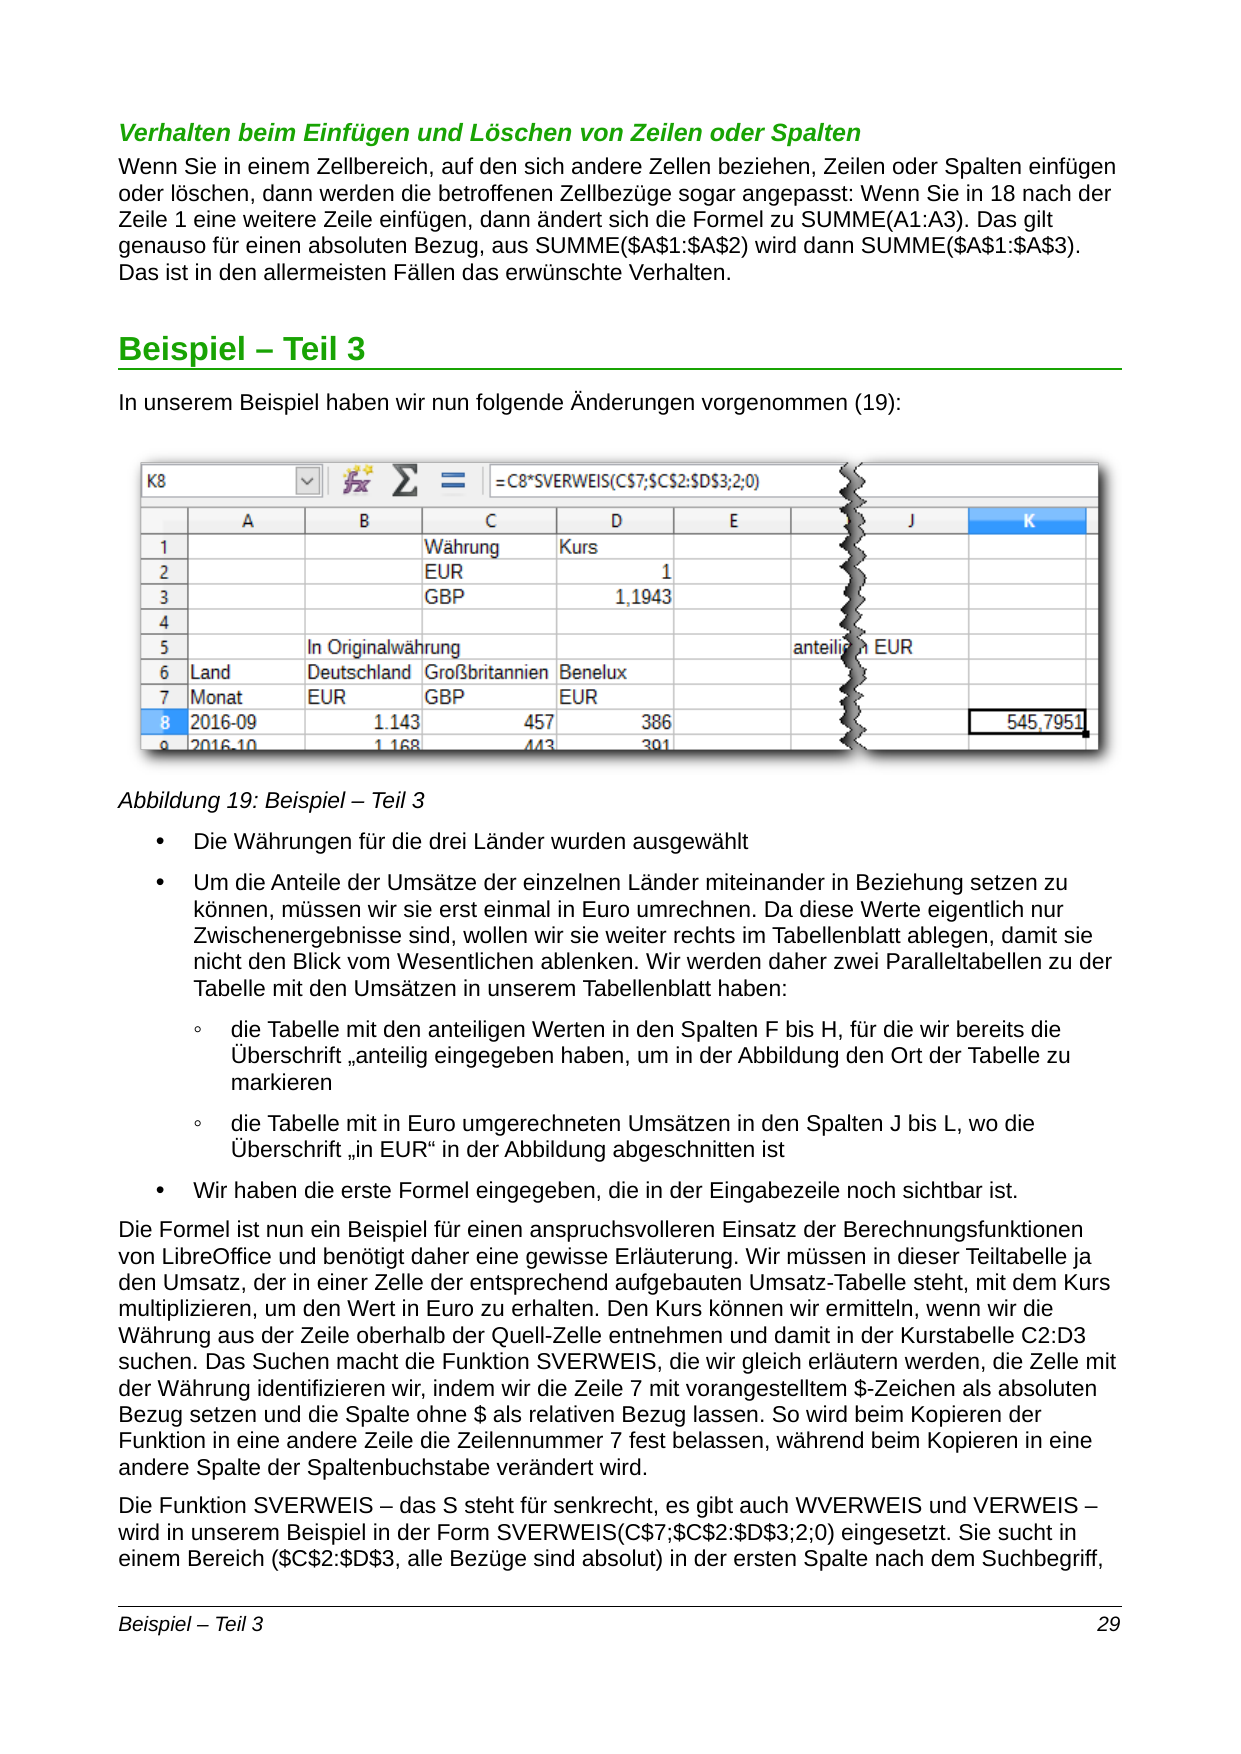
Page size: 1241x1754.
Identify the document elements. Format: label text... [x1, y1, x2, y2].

text Die Formel ist nun ein Beispiel für einen anspruchsvolleren Einsatz der Berechnungsfunktionen von LibreOffice und benötigt daher eine gewisse Erläuterung. Wir müssen in dieser Teiltabelle ja den Umsatz, der in einer Zelle der entsprechend aufgebauten Umsatz-Tabelle steht, mit dem Kurs multiplizieren, um den Wert in Euro zu erhalten. Den Kurs können wir ermitteln, wenn wir die Währung aus der Zeile oberhalb der Quell-Zelle entnehmen und damit in der Kurstabelle C2:D3 suchen. Das Suchen macht die Funktion SVERWEIS, die wir gleich erläutern werden, die Zelle mit der Währung identifizieren wir, indem wir die Zeile 7 mit vorangestelltem $-Zeichen als absoluten Bezug setzen und die Spalte ohne $ als relativen Bezug lassen. So wird beim Kopieren der Funktion in eine andere Zeile die Zeilennummer 7 fest belassen, während beim Kopieren in eine andere Spalte der Spaltenbuchstabe verändert wird. [118, 1216, 1122, 1480]
list die Tabelle mit den anteiligen Werten in den Spalten F bis H, für die wir bereits die Überschrift „anteilig eingegeben haben, um in der Abbildung den Ort der Tabelle zu markieren [193, 1013, 1122, 1095]
text Die Funktion SVERWEIS – das S steht für senkrecht, es gibt auch WVERWEIS und VERWEIS – wird in unserem Beispiel in der Form SVERWEIS(C$7;$C$2:$D$3;2;0) eingesetzt. Sie sucht in einem Bereich ($C$2:$D$3, alle Bezüge sind absolut) in der ersten Spalte nach dem Suchbegriff, [118, 1492, 1122, 1571]
list Wir haben die erste Formel eingegeben, die in der Eingabezeile noch sichtbar ist. [156, 1175, 1122, 1204]
list Um die Anteile der Umsätze der einzelnen Länder miteinander in Beziehung setzen zu können, müssen wir sie erst einmal in Euro umrechnen. Da diese Werte eigentlich nur Zwischenergebnisse sind, wollen wir sie weiter rechts im Tabellenblatt ablegen, damit sie nicht den Blick vom Wesentlichen ablenken. Wir werden daher zwei Paralleltabellen zu der Tabelle mit den Umsätzen in unserem Tabellenblatt haben: [156, 867, 1122, 1001]
subtitle Beispiel – Teil 3 [118, 329, 1122, 368]
subtitle Verhalten beim Einfügen und Löschen von Zeilen oder Spalten [118, 118, 1122, 147]
list Die Währungen für die drei Länder wurden ausgewählt [156, 826, 1122, 854]
picture [118, 440, 1123, 775]
list die Tabelle mit in Euro umgerechneten Umsätzen in den Spalten J bis L, wo die Überschrift „in EUR“ in der Abbildung abgeschnitten ist [193, 1107, 1122, 1163]
text Abbildung 19: Beispiel – Teil 3 [118, 787, 1122, 813]
text Wenn Sie in einem Zellbereich, auf den sich andere Zellen beziehen, Zeilen oder Spalten einfügen oder löschen, dann werden die betroffenen Zellbezüge sogar angepasst: Wenn Sie in Abbildung 18 nach der Zeile 1 eine weitere Zeile einfügen, dann ändert sich die Formel zu SUMME(A1:A3). Das gilt genauso für einen absoluten Bezug, aus SUMME($A$1:$A$2) wird dann SUMME($A$1:$A$3). Das ist in den allermeisten Fällen das erwünschte Verhalten. [118, 153, 1122, 285]
text In unserem Beispiel haben wir nun folgende Änderungen vorgenommen (Abbildung 19): [118, 389, 1122, 415]
